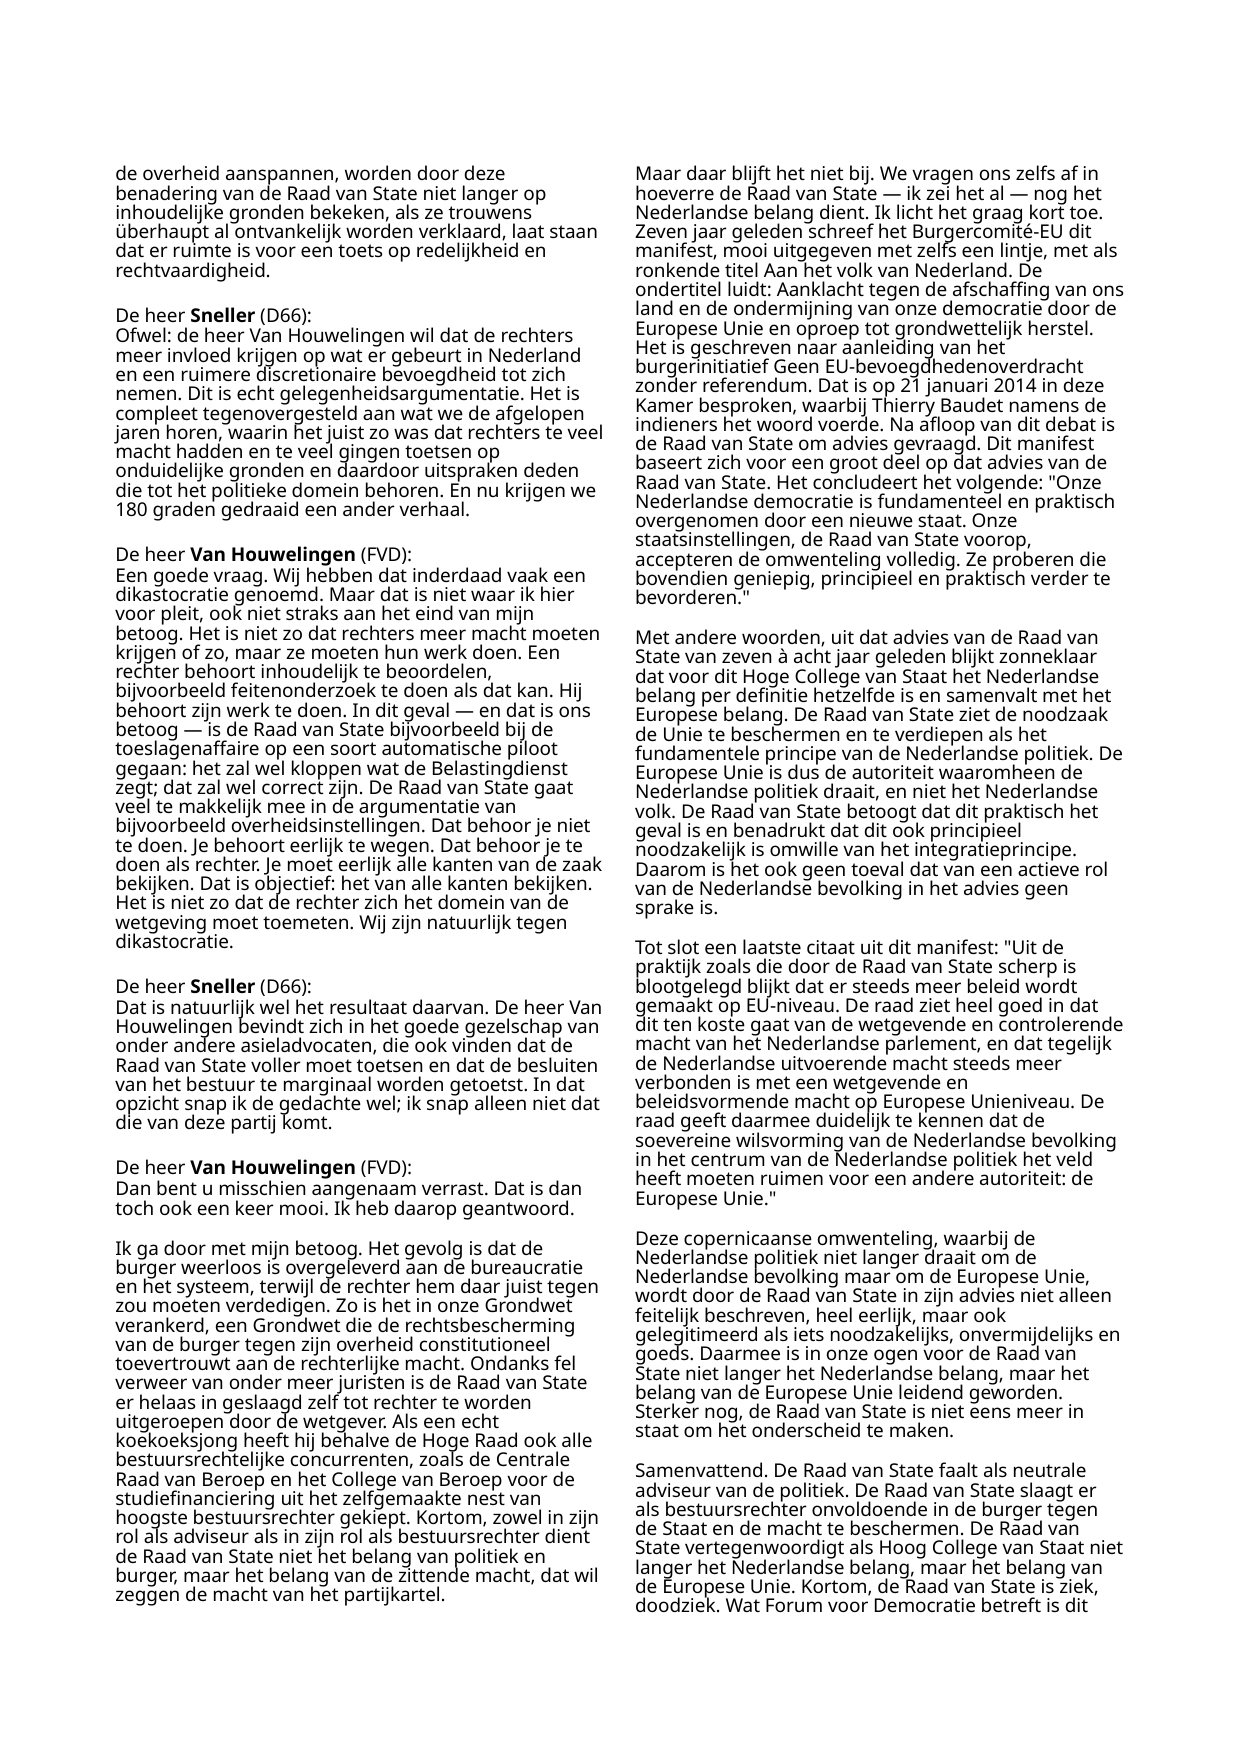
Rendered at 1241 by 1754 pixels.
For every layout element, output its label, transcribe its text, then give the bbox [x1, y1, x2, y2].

text Maar daar blijft het niet bij. We vragen ons zelfs af in hoeverre de Raad van State — ik zei het al — nog het Nederlandse belang dient. Ik licht het graag kort toe. Zeven jaar geleden schreef het Burgercomité-EU dit manifest, mooi uitgegeven met zelfs een lintje, met als ronkende titel Aan het volk van Nederland. De ondertitel luidt: Aanklacht tegen de afschaffing van ons land en de ondermijning van onze democratie door de Europese Unie en oproep tot grondwettelijk herstel. Het is geschreven naar aanleiding van het burgerinitiatief Geen EU-bevoegdhedenoverdracht zonder referendum. Dat is op 21 januari 2014 in deze Kamer besproken, waarbij Thierry Baudet namens de indieners het woord voerde. Na afloop van dit debat is de Raad van State om advies gevraagd. Dit manifest baseert zich voor een groot deel op dat advies van de Raad van State. Het concludeert het volgende: "Onze Nederlandse democratie is fundamenteel en praktisch overgenomen door een nieuwe staat. Onze staatsinstellingen, de Raad van State voorop, accepteren de omwenteling volledig. Ze proberen die bovendien geniepig, principieel en praktisch verder te bevorderen." [635, 165, 1125, 608]
text Samenvattend. De Raad van State faalt als neutrale adviseur van de politiek. De Raad van State slaagt er als bestuursrechter onvoldoende in de burger tegen de Staat en de macht te beschermen. De Raad van State vertegenwoordigt als Hoog College van Staat niet langer het Nederlandse belang, maar het belang van de Europese Unie. Kortom, de Raad van State is ziek, doodziek. Wat Forum voor Democratie betreft is dit [635, 1462, 1125, 1616]
text Deze copernicaanse omwenteling, waarbij de Nederlandse politiek niet langer draait om de Nederlandse bevolking maar om de Europese Unie, wordt door de Raad van State in zijn advies niet alleen feitelijk beschreven, heel eerlijk, maar ook gelegitimeerd als iets noodzakelijks, onvermijdelijks en goeds. Daarmee is in onze ogen voor de Raad van State niet langer het Nederlandse belang, maar het belang van de Europese Unie leidend geworden. Sterker nog, de Raad van State is niet eens meer in staat om het onderscheid te maken. [635, 1229, 1125, 1442]
text Ik ga door met mijn betoog. Het gevolg is dat de burger weerloos is overgeleverd aan de bureaucratie en het systeem, terwijl de rechter hem daar juist tegen zou moeten verdedigen. Zo is het in onze Grondwet verankerd, een Grondwet die de rechtsbescherming van de burger tegen zijn overheid constitutioneel toevertrouwt aan de rechterlijke macht. Ondanks fel verweer van onder meer juristen is de Raad van State er helaas in geslaagd zelf tot rechter te worden uitgeroepen door de wetgever. Als een echt koekoeksjong heeft hij behalve de Hoge Raad ook alle bestuursrechtelijke concurrenten, zoals de Centrale Raad van Beroep en het College van Beroep voor de studiefinanciering uit het zelfgemaakte nest van hoogste bestuursrechter gekiept. Kortom, zowel in zijn rol als adviseur als in zijn rol als bestuursrechter dient de Raad van State niet het belang van politiek en burger, maar het belang van de zittende macht, dat wil zeggen de macht van het partijkartel. [115, 1239, 605, 1606]
text Een goede vraag. Wij hebben dat inderdaad vaak een dikastocratie genoemd. Maar dat is niet waar ik hier voor pleit, ook niet straks aan het eind van mijn betoog. Het is niet zo dat rechters meer macht moeten krijgen of zo, maar ze moeten hun werk doen. Een rechter behoort inhoudelijk te beoordelen, bijvoorbeeld feitenonderzoek te doen als dat kan. Hij behoort zijn werk te doen. In dit geval — en dat is ons betoog — is de Raad van State bijvoorbeeld bij de toeslagenaffaire op een soort automatische piloot gegaan: het zal wel kloppen wat de Belastingdienst zegt; dat zal wel correct zijn. De Raad van State gaat veel te makkelijk mee in de argumentatie van bijvoorbeeld overheidsinstellingen. Dat behoor je niet te doen. Je behoort eerlijk te wegen. Dat behoor je te doen als rechter. Je moet eerlijk alle kanten van de zaak bekijken. Dat is objectief: het van alle kanten bekijken. Het is niet zo dat de rechter zich het domein van de wetgeving moet toemeten. Wij zijn natuurlijk tegen dikastocratie. [115, 567, 605, 952]
text De heer Sneller (D66): [115, 973, 605, 999]
text Dat is natuurlijk wel het resultaat daarvan. De heer Van Houwelingen bevindt zich in het goede gezelschap van onder andere asieladvocaten, die ook vinden dat de Raad van State voller moet toetsen en dat de besluiten van het bestuur te marginaal worden getoetst. In dat opzicht snap ik de gedachte wel; ik snap alleen niet dat die van deze partij komt. [115, 999, 605, 1134]
text de overheid aanspannen, worden door deze benadering van de Raad van State niet langer op inhoudelijke gronden bekeken, als ze trouwens überhaupt al ontvankelijk worden verklaard, laat staan dat er ruimte is voor een toets op redelijkheid en rechtvaardigheid. [115, 165, 605, 281]
text De heer Sneller (D66): [115, 302, 605, 327]
text Dan bent u misschien aangenaam verrast. Dat is dan toch ook een keer mooi. Ik heb daarop geantwoord. [115, 1180, 605, 1219]
text De heer Van Houwelingen (FVD): [115, 541, 605, 567]
text Met andere woorden, uit dat advies van de Raad van State van zeven à acht jaar geleden blijkt zonneklaar dat voor dit Hoge College van Staat het Nederlandse belang per definitie hetzelfde is en samenvalt met het Europese belang. De Raad van State ziet de noodzaak de Unie te beschermen en te verdiepen als het fundamentele principe van de Nederlandse politiek. De Europese Unie is dus de autoriteit waaromheen de Nederlandse politiek draait, en niet het Nederlandse volk. De Raad van State betoogt dat dit praktisch het geval is en benadrukt dat dit ook principieel noodzakelijk is omwille van het integratieprincipe. Daarom is het ook geen toeval dat van een actieve rol van de Nederlandse bevolking in het advies geen sprake is. [635, 629, 1125, 918]
text De heer Van Houwelingen (FVD): [115, 1154, 605, 1180]
text Ofwel: de heer Van Houwelingen wil dat de rechters meer invloed krijgen op wat er gebeurt in Nederland en een ruimere discretionaire bevoegdheid tot zich nemen. Dit is echt gelegenheidsargumentatie. Het is compleet tegenovergesteld aan wat we de afgelopen jaren horen, waarin het juist zo was dat rechters te veel macht hadden en te veel gingen toetsen op onduidelijke gronden en daardoor uitspraken deden die tot het politieke domein behoren. En nu krijgen we 180 graden gedraaid een ander verhaal. [115, 327, 605, 520]
text Tot slot een laatste citaat uit dit manifest: "Uit de praktijk zoals die door de Raad van State scherp is blootgelegd blijkt dat er steeds meer beleid wordt gemaakt op EU-niveau. De raad ziet heel goed in dat dit ten koste gaat van de wetgevende en controlerende macht van het Nederlandse parlement, en dat tegelijk de Nederlandse uitvoerende macht steeds meer verbonden is met een wetgevende en beleidsvormende macht op Europese Unieniveau. De raad geeft daarmee duidelijk te kennen dat de soevereine wilsvorming van de Nederlandse bevolking in het centrum van de Nederlandse politiek het veld heeft moeten ruimen voor een andere autoriteit: de Europese Unie." [635, 939, 1125, 1209]
